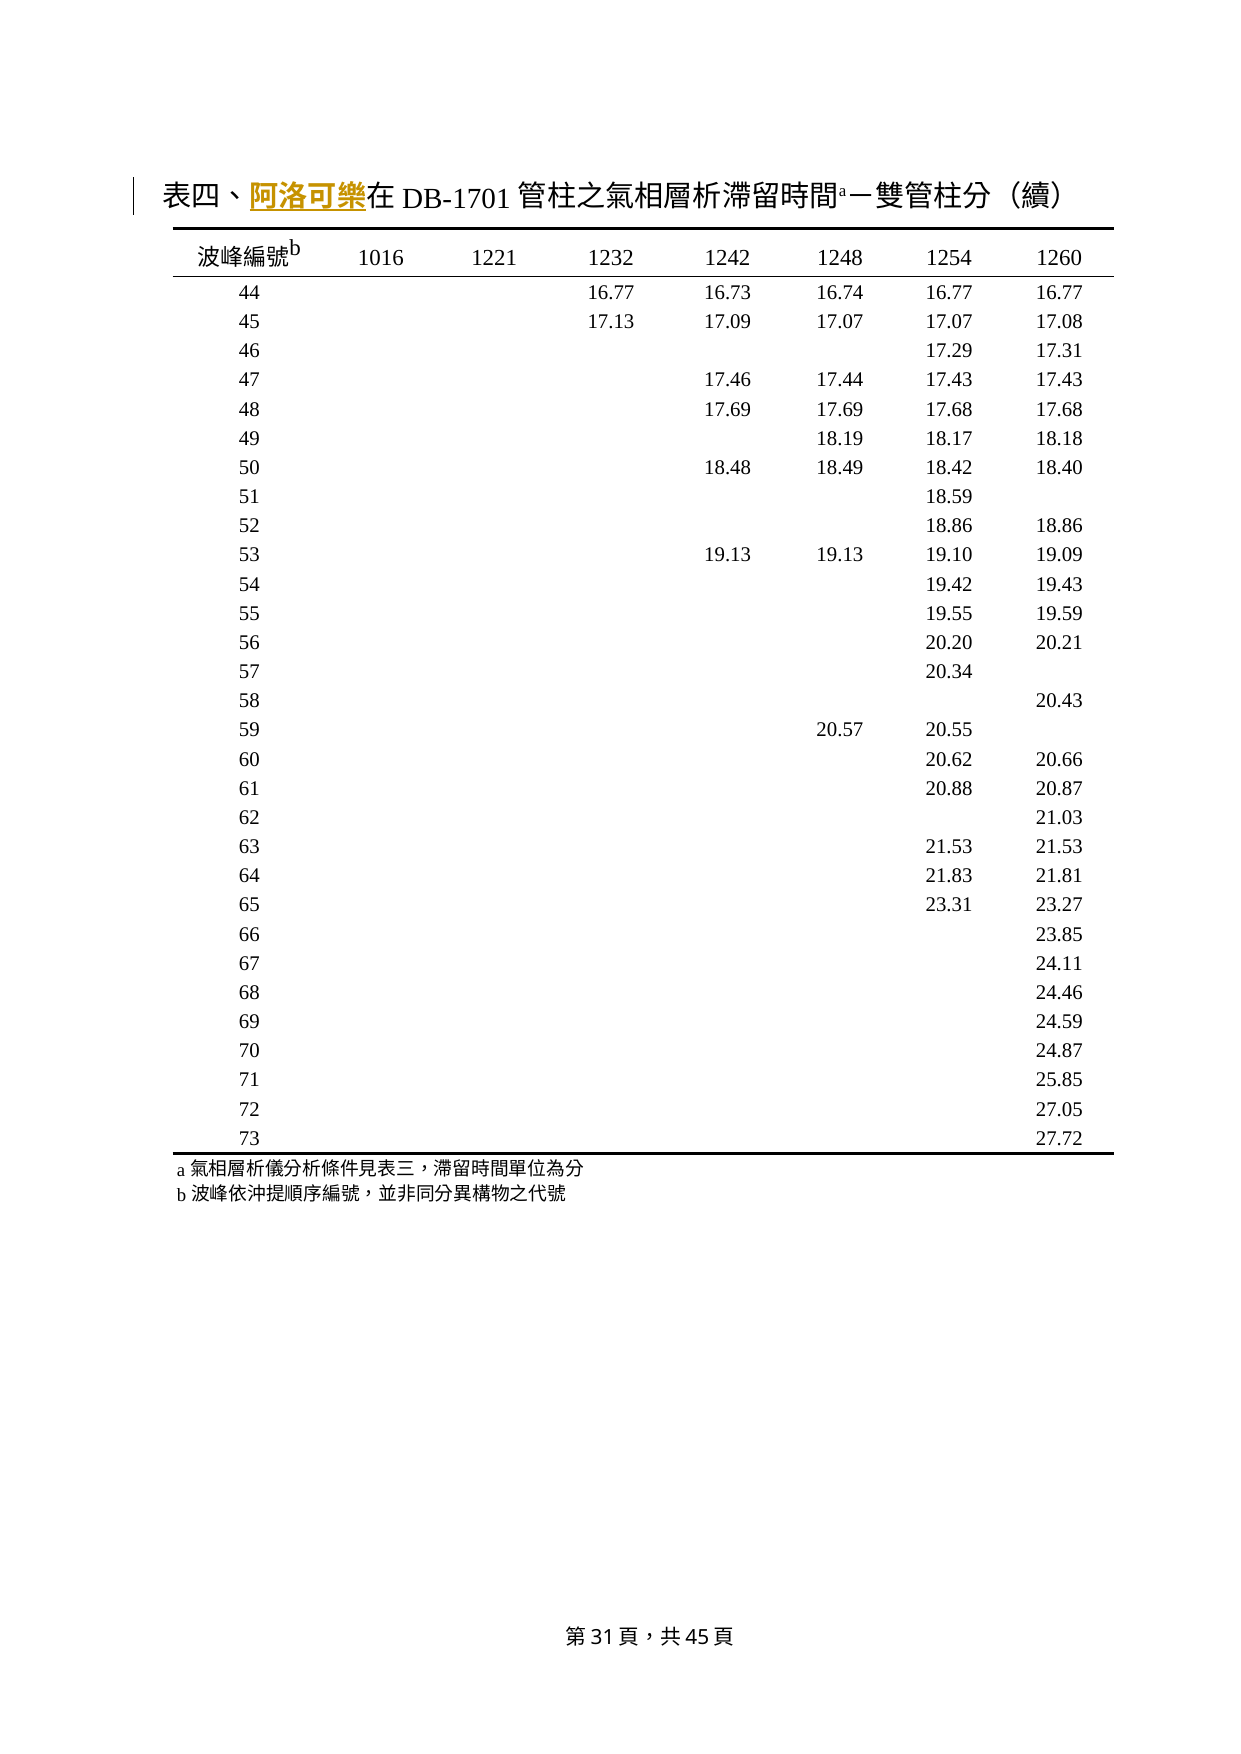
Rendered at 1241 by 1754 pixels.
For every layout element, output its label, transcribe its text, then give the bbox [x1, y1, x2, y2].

table_cell 17.09 [669, 306, 786, 336]
table_cell 24.59 [1004, 1006, 1114, 1036]
table_cell 21.83 [894, 861, 1004, 890]
table_cell 55 [173, 598, 326, 627]
table_cell 17.13 [552, 306, 669, 336]
table_cell [436, 948, 552, 977]
table_cell 71 [173, 1065, 326, 1094]
table_cell 58 [173, 686, 326, 715]
table_cell 23.85 [1004, 919, 1114, 948]
table_cell [786, 686, 894, 715]
table_cell [669, 773, 786, 802]
table_cell 21.03 [1004, 802, 1114, 831]
table_cell [436, 365, 552, 394]
table_cell [326, 394, 436, 423]
table_cell [669, 977, 786, 1006]
table_cell [326, 306, 436, 336]
table_cell 44 [173, 277, 326, 306]
table_cell [326, 365, 436, 394]
table_cell [552, 919, 669, 948]
table_cell [786, 336, 894, 365]
table_cell 66 [173, 919, 326, 948]
table_cell 19.42 [894, 569, 1004, 598]
table_header 1232 [552, 230, 669, 276]
table_cell [436, 277, 552, 306]
table_cell [1004, 715, 1114, 744]
table_cell [552, 715, 669, 744]
table_cell 18.40 [1004, 452, 1114, 481]
table_cell 19.59 [1004, 598, 1114, 627]
table_cell [326, 1123, 436, 1152]
table_cell [894, 919, 1004, 948]
table_cell [786, 861, 894, 890]
table_cell [436, 1094, 552, 1123]
table_cell [669, 336, 786, 365]
table_cell [326, 277, 436, 306]
table_cell 20.43 [1004, 686, 1114, 715]
table_cell [436, 1065, 552, 1094]
table_cell [552, 569, 669, 598]
table_cell [894, 802, 1004, 831]
table_cell [669, 423, 786, 452]
text a 氣相層析儀分析條件見表三，滯留時間單位為分 [177, 1155, 1092, 1180]
table_cell 17.07 [786, 306, 894, 336]
table_header 波峰編號b [173, 230, 326, 276]
table_cell [436, 977, 552, 1006]
table_cell [669, 948, 786, 977]
table_cell [786, 481, 894, 511]
table_cell [669, 481, 786, 511]
table_cell 19.10 [894, 540, 1004, 569]
table_header 1221 [436, 230, 552, 276]
table_cell [786, 977, 894, 1006]
table_cell 45 [173, 306, 326, 336]
table_cell 16.77 [1004, 277, 1114, 306]
table_cell 20.21 [1004, 627, 1114, 656]
table_cell 25.85 [1004, 1065, 1114, 1094]
table_cell [669, 1123, 786, 1152]
table_cell [786, 744, 894, 773]
table_cell [669, 744, 786, 773]
table_cell [436, 831, 552, 861]
table_cell [552, 744, 669, 773]
table_cell 17.07 [894, 306, 1004, 336]
table_cell [326, 948, 436, 977]
table_cell [669, 627, 786, 656]
table_cell [436, 452, 552, 481]
table_cell 18.42 [894, 452, 1004, 481]
table_cell 64 [173, 861, 326, 890]
table_header 1016 [326, 230, 436, 276]
table_cell 51 [173, 481, 326, 511]
table_cell [669, 656, 786, 686]
table_cell [436, 394, 552, 423]
table_cell [894, 977, 1004, 1006]
table_cell 54 [173, 569, 326, 598]
table_header 1242 [669, 230, 786, 276]
table_cell 17.08 [1004, 306, 1114, 336]
table_cell [436, 715, 552, 744]
table_cell [436, 1036, 552, 1065]
table_cell 20.62 [894, 744, 1004, 773]
table_cell [669, 802, 786, 831]
table_cell 56 [173, 627, 326, 656]
text 表四、阿洛可樂在 DB-1701 管柱之氣相層析滯留時間a－雙管柱分（續） [148, 177, 1093, 215]
table_header 1254 [894, 230, 1004, 276]
table_cell [436, 511, 552, 540]
table_cell 24.87 [1004, 1036, 1114, 1065]
table_cell 17.44 [786, 365, 894, 394]
table_cell [669, 569, 786, 598]
table_cell [326, 686, 436, 715]
table_cell [326, 569, 436, 598]
table_cell [552, 598, 669, 627]
table_cell [552, 656, 669, 686]
table_cell [552, 394, 669, 423]
table_cell 50 [173, 452, 326, 481]
table_cell [552, 1006, 669, 1036]
table_cell 61 [173, 773, 326, 802]
table_cell [436, 890, 552, 919]
table_cell [786, 890, 894, 919]
table_cell 18.86 [894, 511, 1004, 540]
table_cell 59 [173, 715, 326, 744]
table_cell [669, 861, 786, 890]
table_cell [326, 802, 436, 831]
table_cell 62 [173, 802, 326, 831]
table_cell [436, 919, 552, 948]
table_cell [786, 1123, 894, 1152]
table_cell [786, 1094, 894, 1123]
table_cell 18.48 [669, 452, 786, 481]
table_cell [786, 831, 894, 861]
table_cell 24.46 [1004, 977, 1114, 1006]
table_cell [552, 365, 669, 394]
table_cell 17.43 [894, 365, 1004, 394]
table_cell 70 [173, 1036, 326, 1065]
table_cell [786, 511, 894, 540]
table_cell [326, 511, 436, 540]
table_cell 16.73 [669, 277, 786, 306]
table_cell [436, 627, 552, 656]
table_cell 68 [173, 977, 326, 1006]
table_cell 19.13 [786, 540, 894, 569]
table_cell [552, 1094, 669, 1123]
table_cell [786, 773, 894, 802]
table_cell 16.77 [552, 277, 669, 306]
table_cell [436, 861, 552, 890]
table_cell [436, 1006, 552, 1036]
table_cell 20.88 [894, 773, 1004, 802]
table_cell 20.20 [894, 627, 1004, 656]
table_cell [326, 977, 436, 1006]
table_cell [436, 336, 552, 365]
table_cell 20.87 [1004, 773, 1114, 802]
table_cell [326, 1065, 436, 1094]
table_cell 20.57 [786, 715, 894, 744]
table_cell 20.34 [894, 656, 1004, 686]
table_cell [326, 336, 436, 365]
table_cell [786, 656, 894, 686]
table_cell [436, 744, 552, 773]
table_cell 69 [173, 1006, 326, 1036]
table_cell [552, 861, 669, 890]
table_cell 21.53 [1004, 831, 1114, 861]
table_cell [552, 948, 669, 977]
table_cell 63 [173, 831, 326, 861]
table_cell [326, 598, 436, 627]
table_cell [894, 1094, 1004, 1123]
table_cell [436, 569, 552, 598]
table_cell 21.53 [894, 831, 1004, 861]
table_cell 18.17 [894, 423, 1004, 452]
table_cell [326, 1094, 436, 1123]
table_cell [552, 540, 669, 569]
table_cell [786, 569, 894, 598]
table_cell 17.43 [1004, 365, 1114, 394]
table_cell 17.69 [669, 394, 786, 423]
table_cell 65 [173, 890, 326, 919]
table_cell [552, 686, 669, 715]
table_cell [326, 744, 436, 773]
text b 波峰依沖提順序編號，並非同分異構物之代號 [177, 1180, 1092, 1205]
table_cell 72 [173, 1094, 326, 1123]
table_cell [552, 1036, 669, 1065]
table_cell 17.29 [894, 336, 1004, 365]
table_cell 17.31 [1004, 336, 1114, 365]
table_cell [436, 598, 552, 627]
table_cell 18.18 [1004, 423, 1114, 452]
table_cell 27.72 [1004, 1123, 1114, 1152]
table_cell [552, 423, 669, 452]
table_cell [326, 773, 436, 802]
table_cell [552, 1123, 669, 1152]
table_cell [552, 511, 669, 540]
table_cell [894, 1065, 1004, 1094]
table_cell 23.27 [1004, 890, 1114, 919]
table_cell [436, 686, 552, 715]
table_cell 47 [173, 365, 326, 394]
table_cell [436, 540, 552, 569]
table_cell 20.55 [894, 715, 1004, 744]
table_cell [552, 336, 669, 365]
table_cell [669, 511, 786, 540]
table_header 1260 [1004, 230, 1114, 276]
table_cell 17.69 [786, 394, 894, 423]
table_cell [669, 1065, 786, 1094]
table_cell [786, 598, 894, 627]
table_cell [894, 686, 1004, 715]
table_cell [552, 802, 669, 831]
table_cell [786, 948, 894, 977]
table_cell 20.66 [1004, 744, 1114, 773]
table_cell [552, 977, 669, 1006]
table_cell 16.77 [894, 277, 1004, 306]
table_cell 19.43 [1004, 569, 1114, 598]
table_cell 73 [173, 1123, 326, 1152]
table_cell [552, 627, 669, 656]
table_cell [552, 1065, 669, 1094]
table_cell [326, 890, 436, 919]
table_cell [669, 919, 786, 948]
table_cell [552, 481, 669, 511]
table_cell [552, 831, 669, 861]
table_cell [326, 831, 436, 861]
table_cell [326, 481, 436, 511]
table_header 1248 [786, 230, 894, 276]
table_cell [326, 540, 436, 569]
table_cell 17.68 [894, 394, 1004, 423]
table_cell 19.55 [894, 598, 1004, 627]
table_cell [436, 656, 552, 686]
table_cell 19.09 [1004, 540, 1114, 569]
table_cell [669, 686, 786, 715]
table_cell [436, 802, 552, 831]
table_cell [669, 890, 786, 919]
table_cell [326, 452, 436, 481]
table_cell [786, 1006, 894, 1036]
table_cell 46 [173, 336, 326, 365]
table_cell 23.31 [894, 890, 1004, 919]
table_cell [436, 481, 552, 511]
table_cell [436, 1123, 552, 1152]
table_cell [894, 1006, 1004, 1036]
table_cell 24.11 [1004, 948, 1114, 977]
table_cell 60 [173, 744, 326, 773]
table_cell 18.19 [786, 423, 894, 452]
table_cell 18.86 [1004, 511, 1114, 540]
table_cell [552, 452, 669, 481]
table_cell [894, 948, 1004, 977]
table_cell [894, 1036, 1004, 1065]
table_cell [786, 919, 894, 948]
table_cell [669, 1006, 786, 1036]
table_cell [436, 773, 552, 802]
table_cell 18.49 [786, 452, 894, 481]
table_cell 17.46 [669, 365, 786, 394]
table_cell [326, 423, 436, 452]
table_cell 67 [173, 948, 326, 977]
table_cell [894, 1123, 1004, 1152]
table_cell 57 [173, 656, 326, 686]
table_cell [669, 1094, 786, 1123]
table_cell [786, 1036, 894, 1065]
table_cell 49 [173, 423, 326, 452]
table_cell [786, 802, 894, 831]
table_cell [326, 656, 436, 686]
table_cell [669, 1036, 786, 1065]
table_cell [326, 1036, 436, 1065]
table_cell 16.74 [786, 277, 894, 306]
table_cell [326, 715, 436, 744]
table_cell 18.59 [894, 481, 1004, 511]
table_cell [436, 306, 552, 336]
table_cell [552, 773, 669, 802]
table_cell 48 [173, 394, 326, 423]
table_cell [326, 1006, 436, 1036]
table_cell 17.68 [1004, 394, 1114, 423]
table_cell [1004, 656, 1114, 686]
table_cell [326, 861, 436, 890]
table_cell 21.81 [1004, 861, 1114, 890]
table_cell [326, 627, 436, 656]
table_cell [436, 423, 552, 452]
table_cell 19.13 [669, 540, 786, 569]
table_cell [326, 919, 436, 948]
table_cell 52 [173, 511, 326, 540]
table_cell [552, 890, 669, 919]
table_cell [1004, 481, 1114, 511]
table_cell [669, 831, 786, 861]
table_cell [786, 1065, 894, 1094]
table_cell 27.05 [1004, 1094, 1114, 1123]
table_cell [669, 598, 786, 627]
table_cell 53 [173, 540, 326, 569]
table_cell [786, 627, 894, 656]
table_cell [669, 715, 786, 744]
